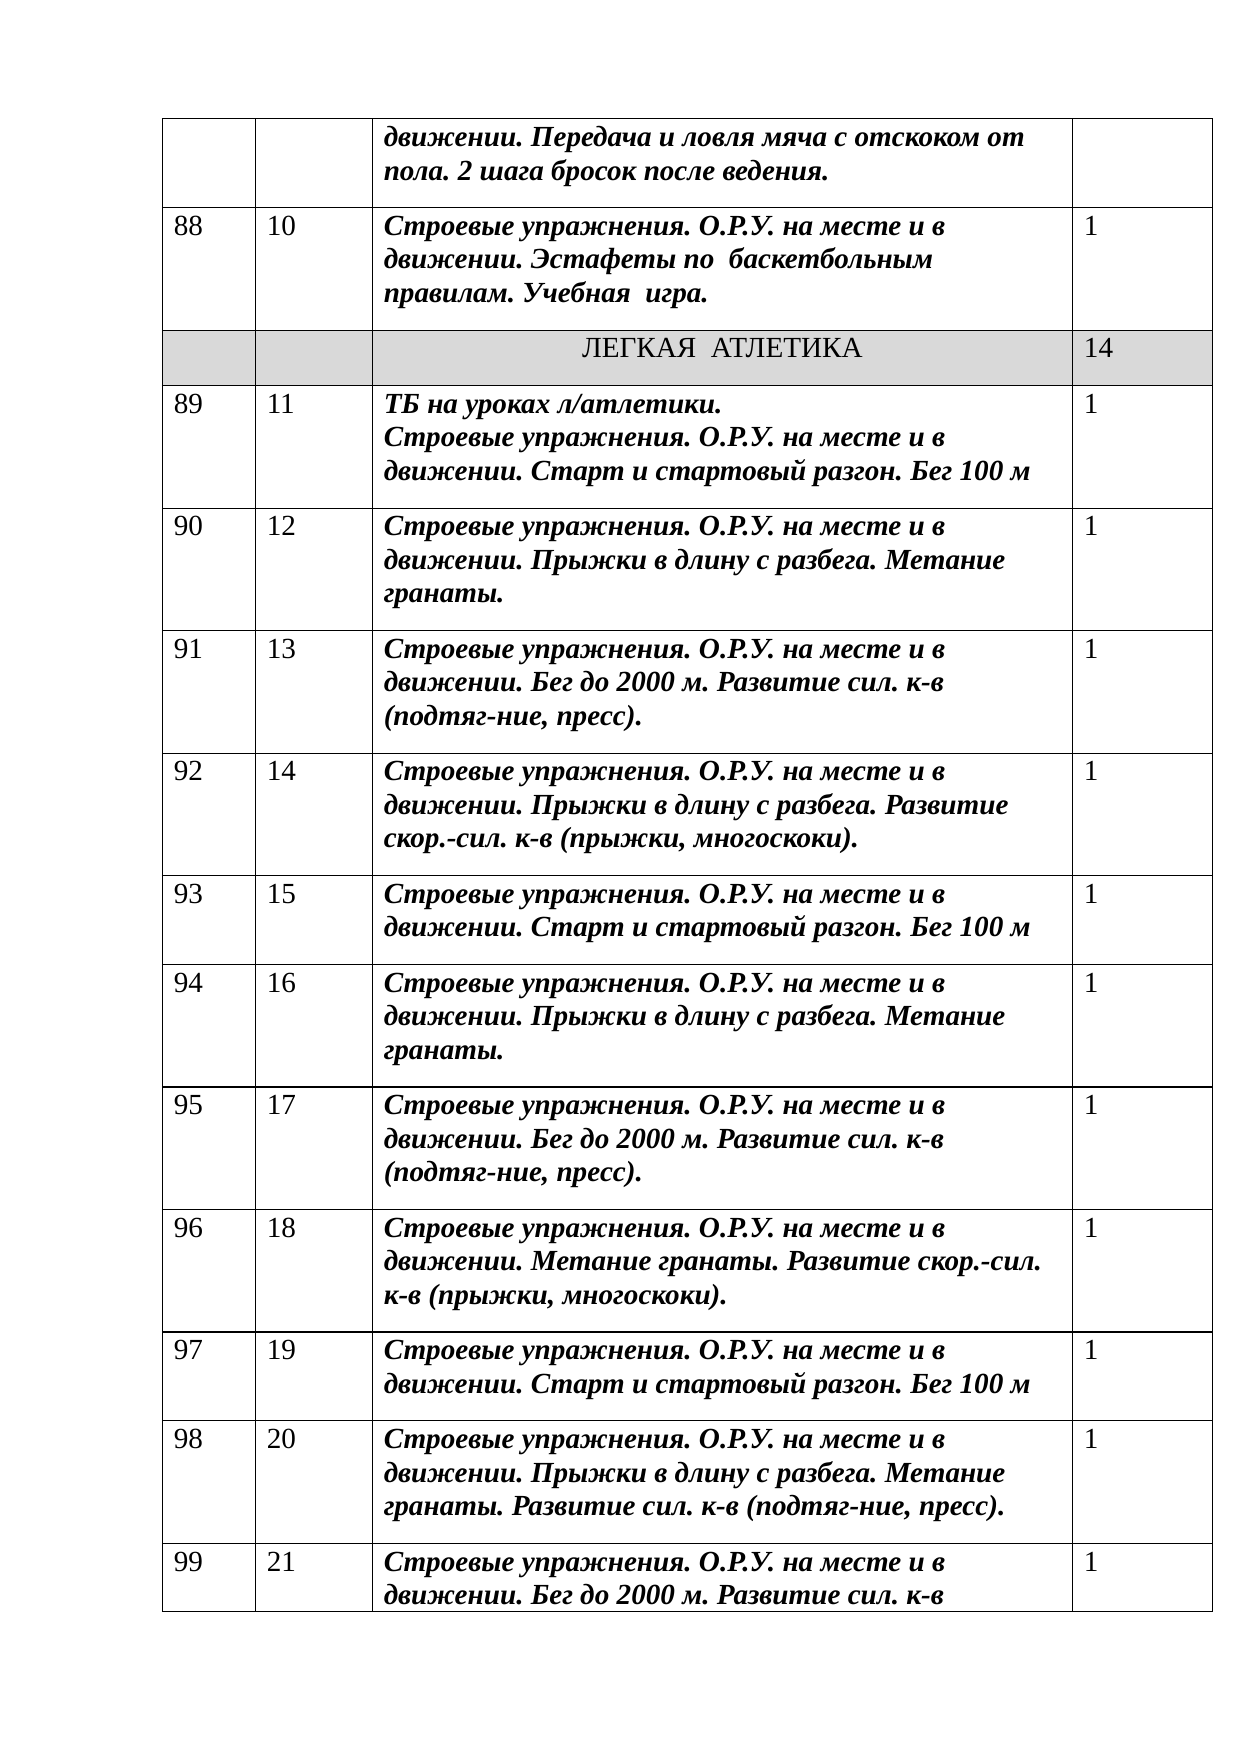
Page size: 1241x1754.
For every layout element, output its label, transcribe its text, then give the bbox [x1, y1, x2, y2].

table_cell Строевые упражнения. О.Р.У. на месте и в движении. Прыжки в длину с разбега. Развитие скор.-сил. к-в (прыжки, многоскоки). [373, 754, 1072, 875]
table_cell 15 [256, 876, 372, 964]
table_cell Строевые упражнения. О.Р.У. на месте и в движении. Прыжки в длину с разбега. Метание гранаты. Развитие сил. к-в (подтяг-ние, пресс). [373, 1421, 1072, 1543]
table_cell 19 [256, 1333, 372, 1420]
table_cell 94 [163, 965, 255, 1086]
table_cell 90 [163, 509, 255, 630]
table_cell 1 [1073, 965, 1212, 1086]
table_cell Строевые упражнения. О.Р.У. на месте и в движении. Метание гранаты. Развитие скор.-сил. к-в (прыжки, многоскоки). [373, 1210, 1072, 1331]
table_cell 11 [256, 386, 372, 507]
table_cell [1073, 119, 1212, 207]
table_cell 10 [256, 208, 372, 329]
table_cell 88 [163, 208, 255, 329]
table_cell 1 [1073, 386, 1212, 507]
table_cell 1 [1073, 1088, 1212, 1209]
table_cell 14 [1073, 331, 1212, 385]
table_cell 1 [1073, 1544, 1212, 1611]
table_cell 95 [163, 1088, 255, 1209]
table_cell 21 [256, 1544, 372, 1611]
table_cell Строевые упражнения. О.Р.У. на месте и в движении. Бег до 2000 м. Развитие сил. к-в (подтяг-ние, пресс). [373, 1088, 1072, 1209]
table_cell 96 [163, 1210, 255, 1331]
table_cell 1 [1073, 208, 1212, 329]
table_cell [256, 331, 372, 385]
table_cell Строевые упражнения. О.Р.У. на месте и в движении. Бег до 2000 м. Развитие сил. к-в [373, 1544, 1072, 1611]
table_cell 98 [163, 1421, 255, 1543]
table_cell 89 [163, 386, 255, 507]
table_cell 1 [1073, 509, 1212, 630]
table_cell Строевые упражнения. О.Р.У. на месте и в движении. Бег до 2000 м. Развитие сил. к-в (подтяг-ние, пресс). [373, 631, 1072, 752]
table_cell 1 [1073, 754, 1212, 875]
table_cell 20 [256, 1421, 372, 1543]
table_cell [163, 119, 255, 207]
table_cell Строевые упражнения. О.Р.У. на месте и в движении. Прыжки в длину с разбега. Метание гранаты. [373, 965, 1072, 1086]
table_cell 18 [256, 1210, 372, 1331]
table_cell [163, 331, 255, 385]
table_cell 1 [1073, 876, 1212, 964]
table_cell 97 [163, 1333, 255, 1420]
table_cell 17 [256, 1088, 372, 1209]
table_cell 13 [256, 631, 372, 752]
table_cell Строевые упражнения. О.Р.У. на месте и в движении. Старт и стартовый разгон. Бег 100 м [373, 876, 1072, 964]
table_cell 1 [1073, 1421, 1212, 1543]
table_cell ЛЕГКАЯ АТЛЕТИКА [373, 331, 1072, 385]
table_cell 92 [163, 754, 255, 875]
table_cell ТБ на уроках л/атлетики. Строевые упражнения. О.Р.У. на месте и в движении. Старт и стартовый разгон. Бег 100 м [373, 386, 1072, 507]
table_cell 93 [163, 876, 255, 964]
table_cell 1 [1073, 1333, 1212, 1420]
table_cell 91 [163, 631, 255, 752]
table_cell 14 [256, 754, 372, 875]
table_cell 1 [1073, 1210, 1212, 1331]
table_cell Строевые упражнения. О.Р.У. на месте и в движении. Прыжки в длину с разбега. Метание гранаты. [373, 509, 1072, 630]
table_cell движении. Передача и ловля мяча с отскоком от пола. 2 шага бросок после ведения. [373, 119, 1072, 207]
table_cell 16 [256, 965, 372, 1086]
table_cell 99 [163, 1544, 255, 1611]
table_cell [256, 119, 372, 207]
table_cell Строевые упражнения. О.Р.У. на месте и в движении. Эстафеты по баскетбольным правилам. Учебная игра. [373, 208, 1072, 329]
table_cell 12 [256, 509, 372, 630]
table_cell 1 [1073, 631, 1212, 752]
table_cell Строевые упражнения. О.Р.У. на месте и в движении. Старт и стартовый разгон. Бег 100 м [373, 1333, 1072, 1420]
